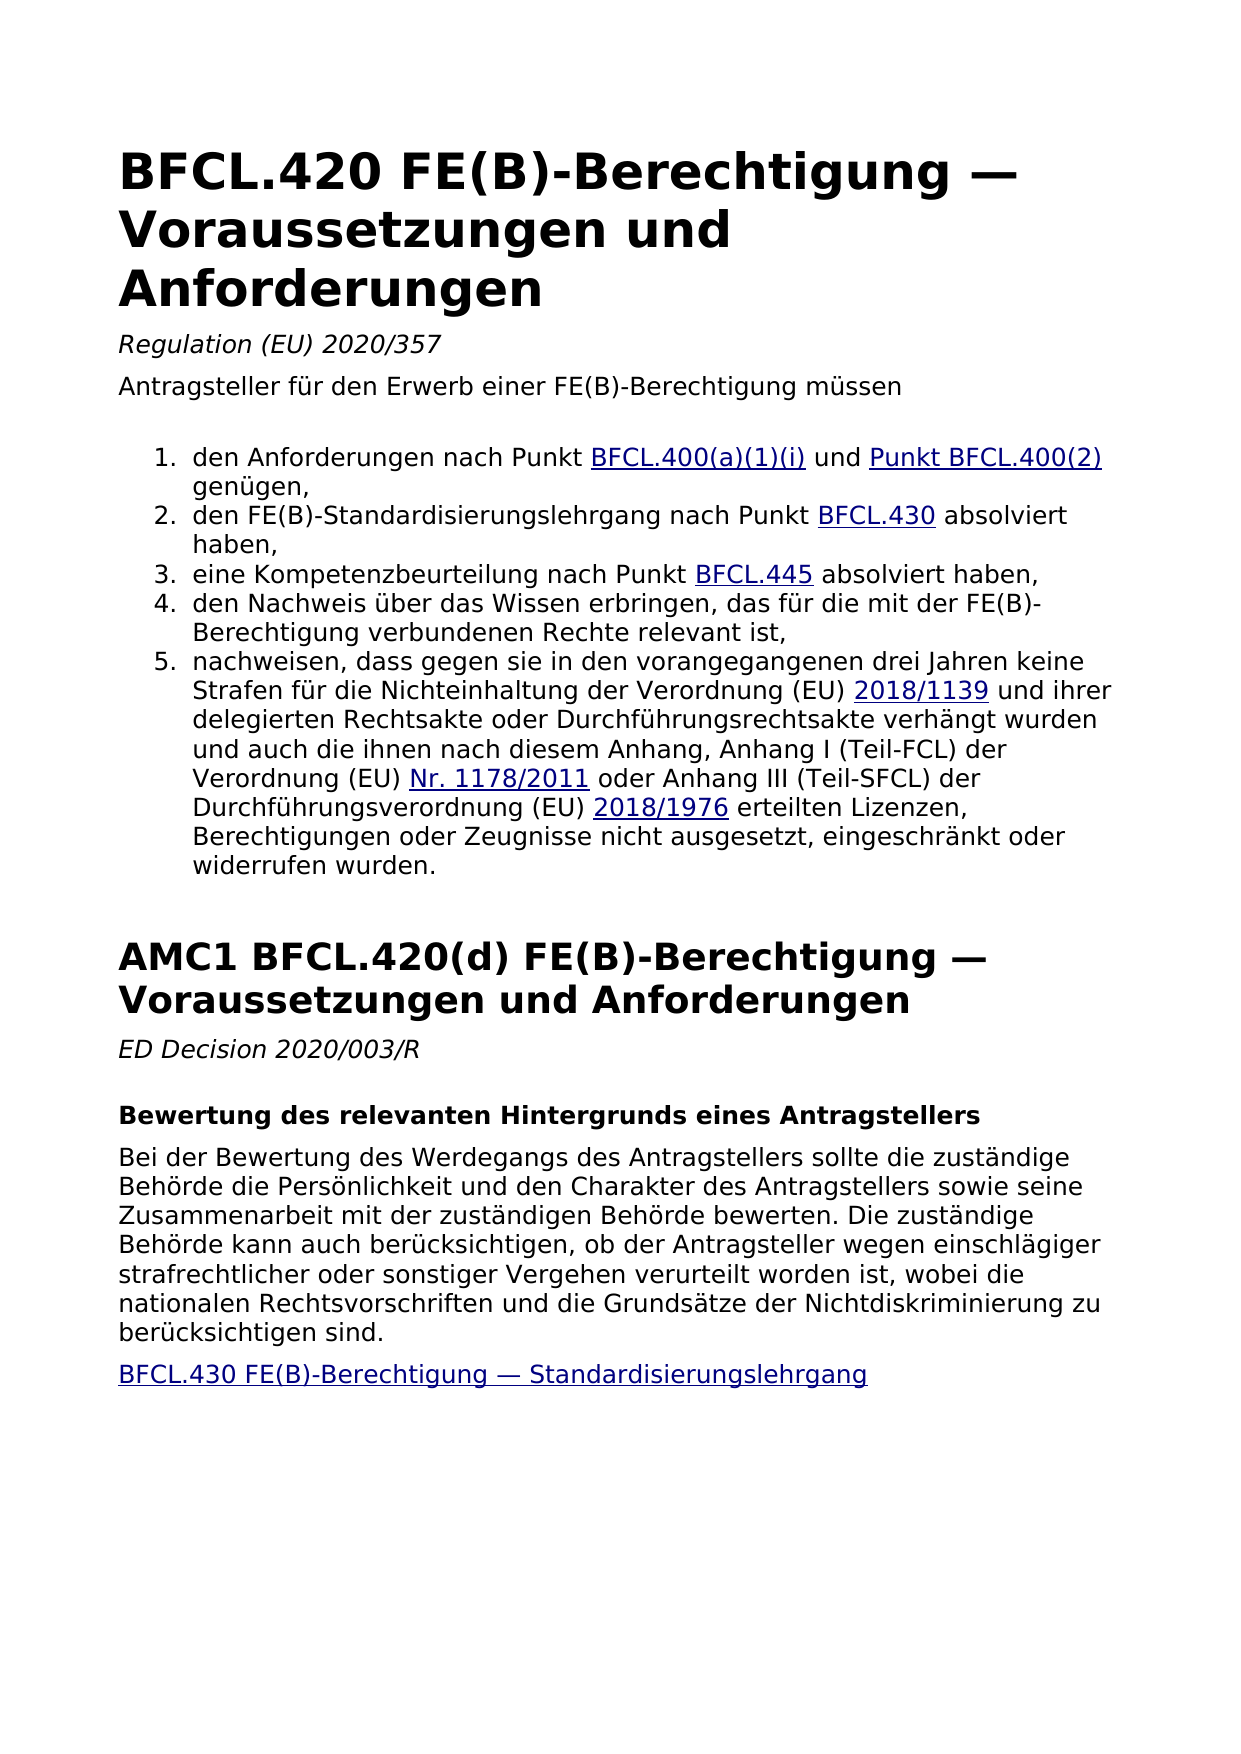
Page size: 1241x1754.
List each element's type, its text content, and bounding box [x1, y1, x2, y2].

list eine Kompetenzbeurteilung nach Punkt BFCL.445 absolviert haben, [177, 560, 1122, 589]
text BFCL.430 FE(B)-Berechtigung — Standardisierungslehrgang [118, 1360, 1122, 1389]
list den Nachweis über das Wissen erbringen, das für die mit der FE(B)-Berechtigung verbundenen Rechte relevant ist, [177, 589, 1122, 647]
subtitle AMC1 BFCL.420(d) FE(B)-Berechtigung — Voraussetzungen und Anforderungen [118, 935, 1122, 1022]
text Antragsteller für den Erwerb einer FE(B)-Berechtigung müssen [118, 372, 1122, 401]
list den FE(B)-Standardisierungslehrgang nach Punkt BFCL.430 absolviert haben, [177, 501, 1122, 560]
text ED Decision 2020/003/R [118, 1035, 1122, 1064]
list nachweisen, dass gegen sie in den vorangegangenen drei Jahren keine Strafen für die Nichteinhaltung der Verordnung (EU) 2018/1139 und ihrer delegierten Rechtsakte oder Durchführungsrechtsakte verhängt wurden und auch die ihnen nach diesem Anhang, Anhang I (Teil-FCL) der Verordnung (EU) Nr. 1178/2011 oder Anhang III (Teil-SFCL) der Durchführungsverordnung (EU) 2018/1976 erteilten Lizenzen, Berechtigungen oder Zeugnisse nicht ausgesetzt, eingeschränkt oder widerrufen wurden. [177, 647, 1122, 881]
subtitle BFCL.420 FE(B)-Berechtigung — Voraussetzungen und Anforderungen [118, 143, 1122, 318]
text Bei der Bewertung des Werdegangs des Antragstellers sollte die zuständige Behörde die Persönlichkeit und den Charakter des Antragstellers sowie seine Zusammenarbeit mit der zuständigen Behörde bewerten. Die zuständige Behörde kann auch berücksichtigen, ob der Antragsteller wegen einschlägiger strafrechtlicher oder sonstiger Vergehen verurteilt worden ist, wobei die nationalen Rechtsvorschriften und die Grundsätze der Nichtdiskriminierung zu berücksichtigen sind. [118, 1143, 1122, 1347]
text Regulation (EU) 2020/357 [118, 330, 1122, 359]
subtitle Bewertung des relevanten Hintergrunds eines Antragstellers [118, 1102, 1122, 1131]
list den Anforderungen nach Punkt BFCL.400(a)(1)(i) und Punkt BFCL.400(2) genügen, [177, 443, 1122, 501]
